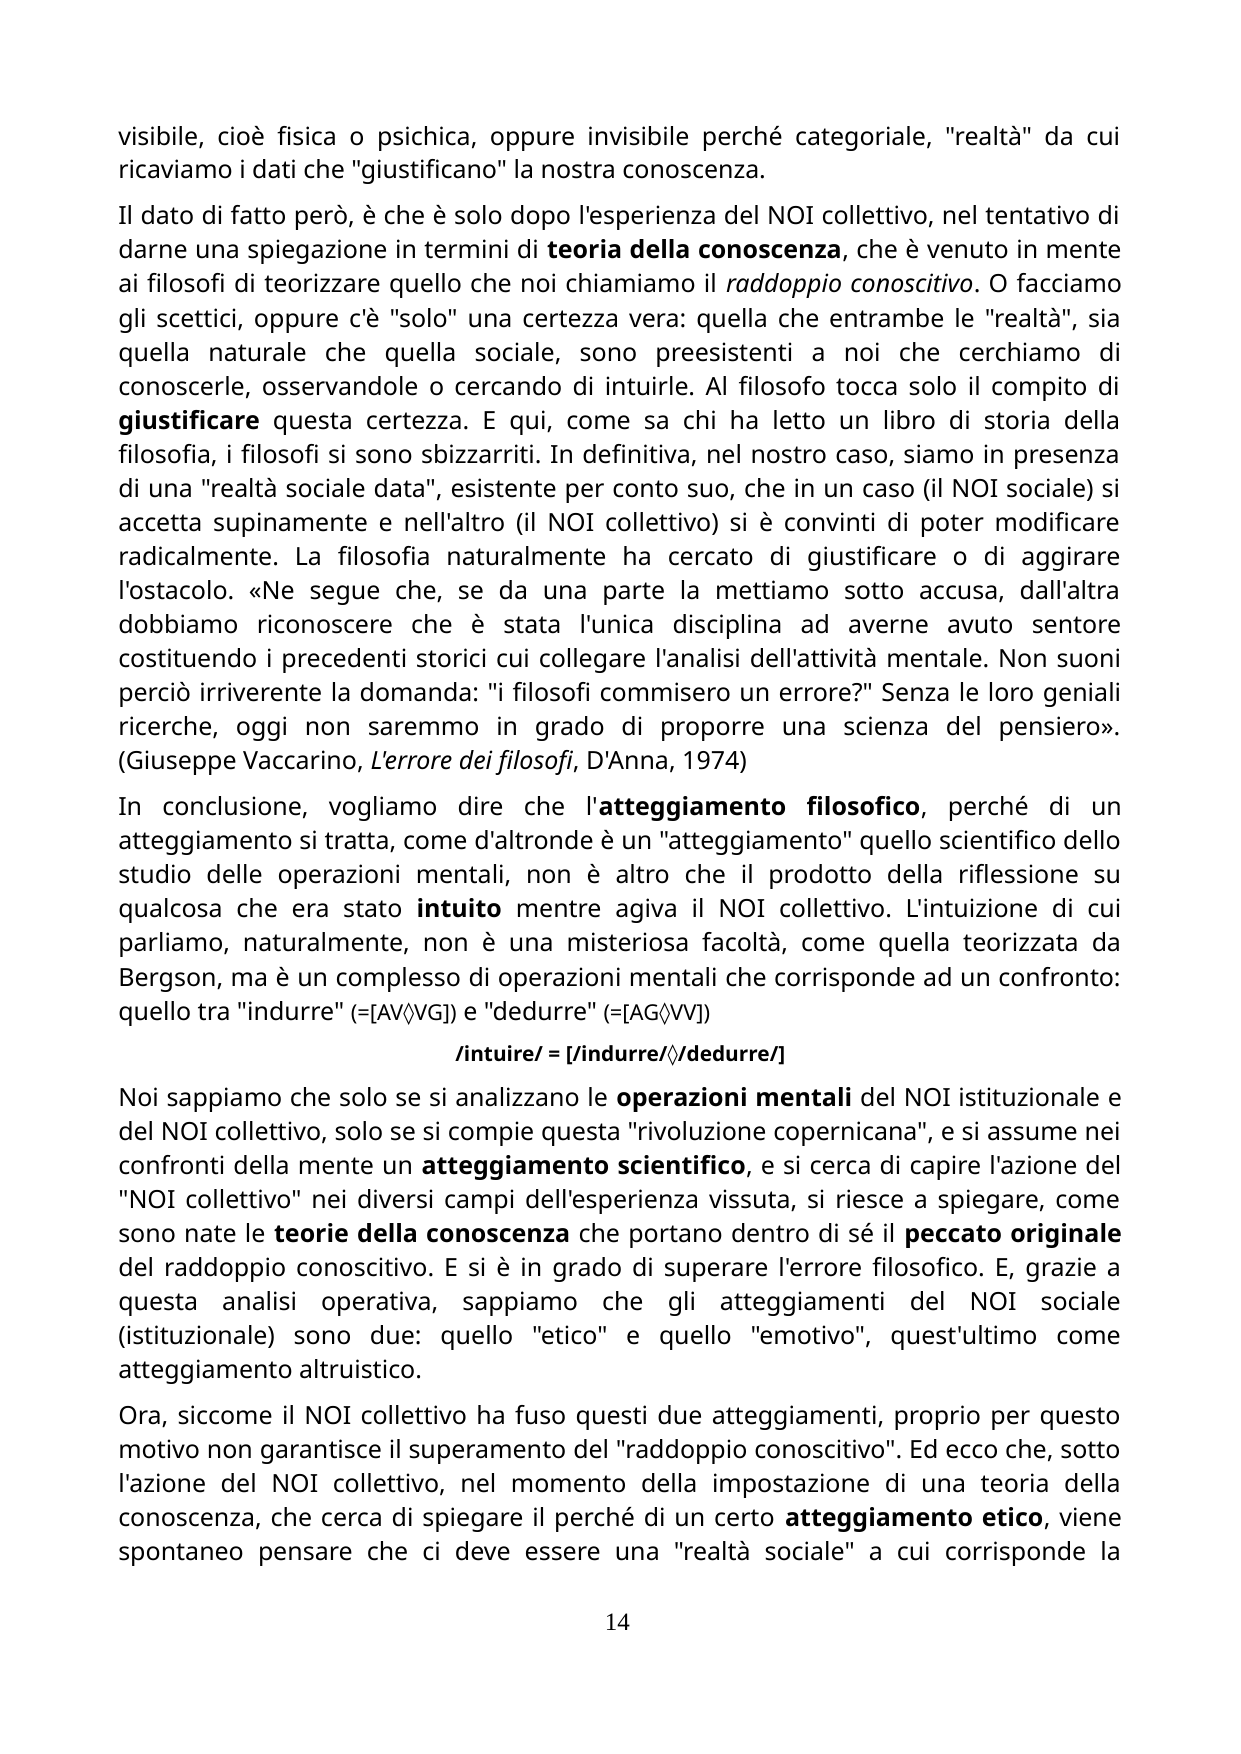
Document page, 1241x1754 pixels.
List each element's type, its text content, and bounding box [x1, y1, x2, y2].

text Il dato di fatto però, è che è solo dopo l'esperienza del NOI collettivo, nel tentativo di darne una spiegazione in termini di teoria della conoscenza, che è venuto in mente ai filosofi di teorizzare quello che noi chiamiamo il raddoppio conoscitivo. O facciamo gli scettici, oppure c'è "solo" una certezza vera: quella che entrambe le "realtà", sia quella naturale che quella sociale, sono preesistenti a noi che cerchiamo di conoscerle, osservandole o cercando di intuirle. Al filosofo tocca solo il compito di giustificare questa certezza. E qui, come sa chi ha letto un libro di storia della filosofia, i filosofi si sono sbizzarriti. In definitiva, nel nostro caso, siamo in presenza di una "realtà sociale data", esistente per conto suo, che in un caso (il NOI sociale) si accetta supinamente e nell'altro (il NOI collettivo) si è convinti di poter modificare radicalmente. La filosofia naturalmente ha cercato di giustificare o di aggirare l'ostacolo. «Ne segue che, se da una parte la mettiamo sotto accusa, dall'altra dobbiamo riconoscere che è stata l'unica disciplina ad averne avuto sentore costituendo i precedenti storici cui collegare l'analisi dell'attività mentale. Non suoni perciò irriverente la domanda: "i filosofi commisero un errore?" Senza le loro geniali ricerche, oggi non saremmo in grado di proporre una scienza del pensiero». (Giuseppe Vaccarino, L'errore dei filosofi, D'Anna, 1974) [118, 198, 1122, 777]
text Noi sappiamo che solo se si analizzano le operazioni mentali del NOI istituzionale e del NOI collettivo, solo se si compie questa "rivoluzione copernicana", e si assume nei confronti della mente un atteggiamento scientifico, e si cerca di capire l'azione del "NOI collettivo" nei diversi campi dell'esperienza vissuta, si riesce a spiegare, come sono nate le teorie della conoscenza che portano dentro di sé il peccato originale del raddoppio conoscitivo. E si è in grado di superare l'errore filosofico. E, grazie a questa analisi operativa, sappiamo che gli atteggiamenti del NOI sociale (istituzionale) sono due: quello "etico" e quello "emotivo", quest'ultimo come atteggiamento altruistico. [118, 1079, 1122, 1386]
text Ora, siccome il NOI collettivo ha fuso questi due atteggiamenti, proprio per questo motivo non garantisce il superamento del "raddoppio conoscitivo". Ed ecco che, sotto l'azione del NOI collettivo, nel momento della impostazione di una teoria della conoscenza, che cerca di spiegare il perché di un certo atteggiamento etico, viene spontaneo pensare che ci deve essere una "realtà sociale" a cui corrisponde la [118, 1398, 1122, 1568]
text In conclusione, vogliamo dire che l'atteggiamento filosofico, perché di un atteggiamento si tratta, come d'altronde è un "atteggiamento" quello scientifico dello studio delle operazioni mentali, non è altro che il prodotto della riflessione su qualcosa che era stato intuito mentre agiva il NOI collettivo. L'intuizione di cui parliamo, naturalmente, non è una misteriosa facoltà, come quella teorizzata da Bergson, ma è un complesso di operazioni mentali che corrisponde ad un confronto: quello tra "indurre" (=[AV◊VG]) e "dedurre" (=[AG◊VV]) [118, 789, 1122, 1027]
text /intuire/ = [/indurre/◊/dedurre/] [118, 1039, 1122, 1067]
text visibile, cioè fisica o psichica, oppure invisibile perché categoriale, "realtà" da cui ricaviamo i dati che "giustificano" la nostra conoscenza. [118, 118, 1122, 186]
